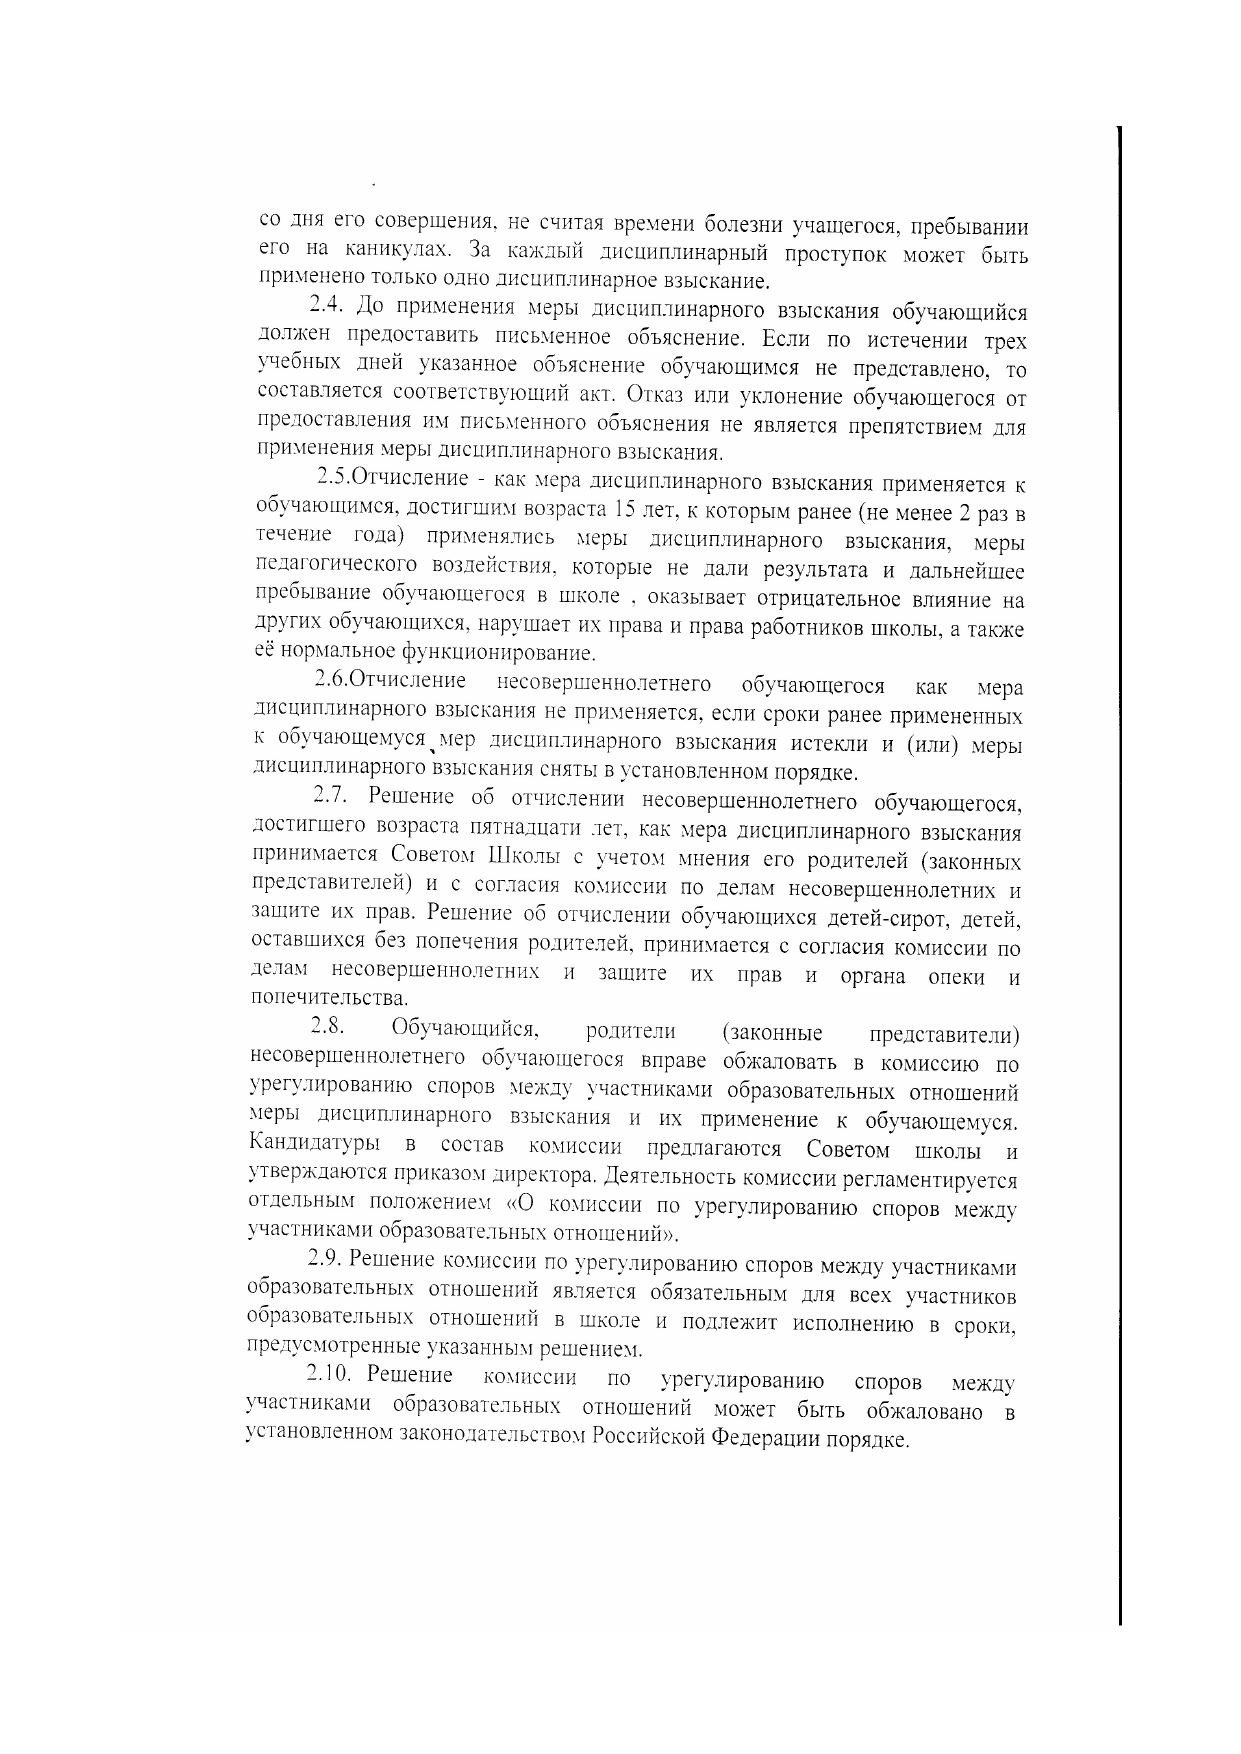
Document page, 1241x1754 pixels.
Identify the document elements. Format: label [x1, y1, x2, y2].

picture [118, 118, 1122, 1633]
